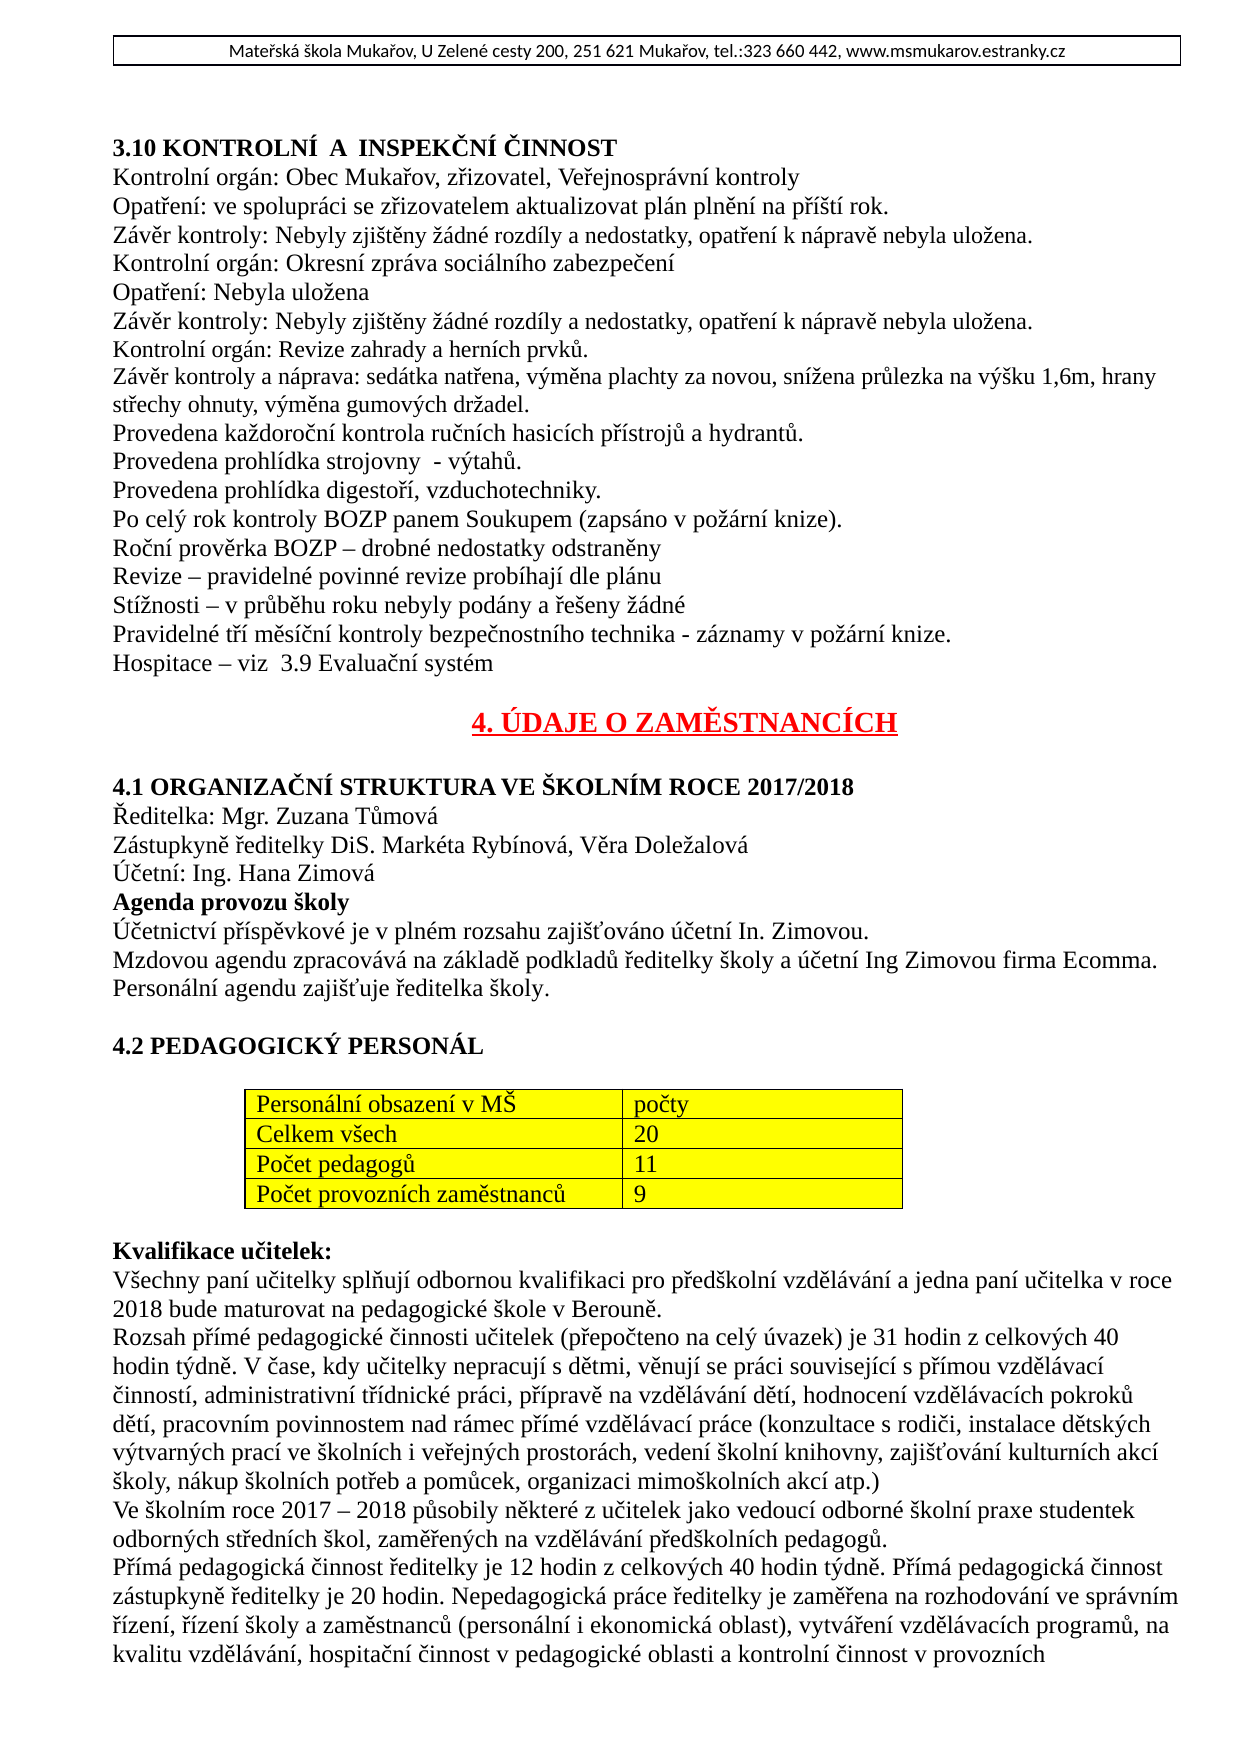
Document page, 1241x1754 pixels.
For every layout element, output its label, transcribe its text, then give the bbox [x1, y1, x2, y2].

text Po celý rok kontroly BOZP panem Soukupem (zapsáno v požární knize). [112, 504, 1181, 533]
text Opatření: Nebyla uložena [112, 277, 1181, 306]
table_cell Celkem všech [246, 1119, 622, 1148]
table_cell 11 [623, 1149, 902, 1178]
text Kontrolní orgán: Revize zahrady a herních prvků. [112, 335, 1181, 362]
text 4.1 ORGANIZAČNÍ STRUKTURA VE ŠKOLNÍM ROCE 2017/2018 [112, 772, 1181, 801]
text Závěr kontroly a náprava: sedátka natřena, výměna plachty za novou, snížena průlezka na výšku 1,6m, hrany střechy ohnuty, výměna gumových držadel. [112, 362, 1181, 418]
table_cell Počet pedagogů [246, 1149, 622, 1178]
text Zástupkyně ředitelky DiS. Markéta Rybínová, Věra Doležalová [112, 830, 1181, 858]
table_cell 20 [623, 1119, 902, 1148]
text Revize – pravidelné povinné revize probíhají dle plánu [112, 561, 1181, 590]
text Opatření: ve spolupráci se zřizovatelem aktualizovat plán plnění na příští rok. [112, 191, 1181, 220]
text 3.10 KONTROLNÍ A INSPEKČNÍ ČINNOST [112, 133, 1181, 162]
text Rozsah přímé pedagogické činnosti učitelek (přepočteno na celý úvazek) je 31 hodin z celkových 40 hodin týdně. V čase, kdy učitelky nepracují s dětmi, věnují se práci související s přímou vzdělávací činností, administrativní třídnické práci, přípravě na vzdělávání dětí, hodnocení vzdělávacích pokroků dětí, pracovním povinnostem nad rámec přímé vzdělávací práce (konzultace s rodiči, instalace dětských výtvarných prací ve školních i veřejných prostorách, vedení školní knihovny, zajišťování kulturních akcí školy, nákup školních potřeb a pomůcek, organizaci mimoškolních akcí atp.) [112, 1322, 1181, 1495]
text Kontrolní orgán: Okresní zpráva sociálního zabezpečení [112, 248, 1181, 277]
text 4. ÚDAJE O ZAMĚSTNANCÍCH [187, 705, 1181, 739]
text Mzdovou agendu zpracovává na základě podkladů ředitelky školy a účetní Ing Zimovou firma Ecomma. [112, 945, 1181, 973]
text Všechny paní učitelky splňují odbornou kvalifikaci pro předškolní vzdělávání a jedna paní učitelka v roce 2018 bude maturovat na pedagogické škole v Berouně. [112, 1265, 1181, 1322]
text Hospitace – viz 3.9 Evaluační systém [112, 648, 1181, 676]
text Účetní: Ing. Hana Zimová [112, 858, 1181, 887]
text 4.2 PEDAGOGICKÝ PERSONÁL [112, 1031, 1181, 1060]
text Pravidelné tří měsíční kontroly bezpečnostního technika - záznamy v požární knize. [112, 619, 1181, 648]
text Závěr kontroly: Nebyly zjištěny žádné rozdíly a nedostatky, opatření k nápravě nebyla uložena. [112, 306, 1181, 335]
text Roční prověrka BOZP – drobné nedostatky odstraněny [112, 533, 1181, 561]
text Závěr kontroly: Nebyly zjištěny žádné rozdíly a nedostatky, opatření k nápravě nebyla uložena. [112, 220, 1181, 248]
table_header počty [623, 1090, 902, 1118]
table_cell 9 [623, 1179, 902, 1208]
text Provedena prohlídka strojovny - výtahů. [112, 446, 1181, 475]
text Kontrolní orgán: Obec Mukařov, zřizovatel, Veřejnosprávní kontroly [112, 162, 1181, 191]
text Účetnictví příspěvkové je v plném rozsahu zajišťováno účetní In. Zimovou. [112, 916, 1181, 945]
text Agenda provozu školy [112, 887, 1181, 916]
text Ředitelka: Mgr. Zuzana Tůmová [112, 801, 1181, 830]
text Stížnosti – v průběhu roku nebyly podány a řešeny žádné [112, 590, 1181, 619]
table_header Personální obsazení v MŠ [246, 1090, 622, 1118]
text Provedena každoroční kontrola ručních hasicích přístrojů a hydrantů. [112, 418, 1181, 446]
text Ve školním roce 2017 – 2018 působily některé z učitelek jako vedoucí odborné školní praxe studentek odborných středních škol, zaměřených na vzdělávání předškolních pedagogů. [112, 1495, 1181, 1552]
table_cell Počet provozních zaměstnanců [246, 1179, 622, 1208]
text Přímá pedagogická činnost ředitelky je 12 hodin z celkových 40 hodin týdně. Přímá pedagogická činnost zástupkyně ředitelky je 20 hodin. Nepedagogická práce ředitelky je zaměřena na rozhodování ve správním řízení, řízení školy a zaměstnanců (personální i ekonomická oblast), vytváření vzdělávacích programů, na kvalitu vzdělávání, hospitační činnost v pedagogické oblasti a kontrolní činnost v provozních [112, 1552, 1181, 1667]
text Kvalifikace učitelek: [112, 1236, 1181, 1265]
text Personální agendu zajišťuje ředitelka školy. [112, 973, 1181, 1002]
text Provedena prohlídka digestoří, vzduchotechniky. [112, 475, 1181, 504]
